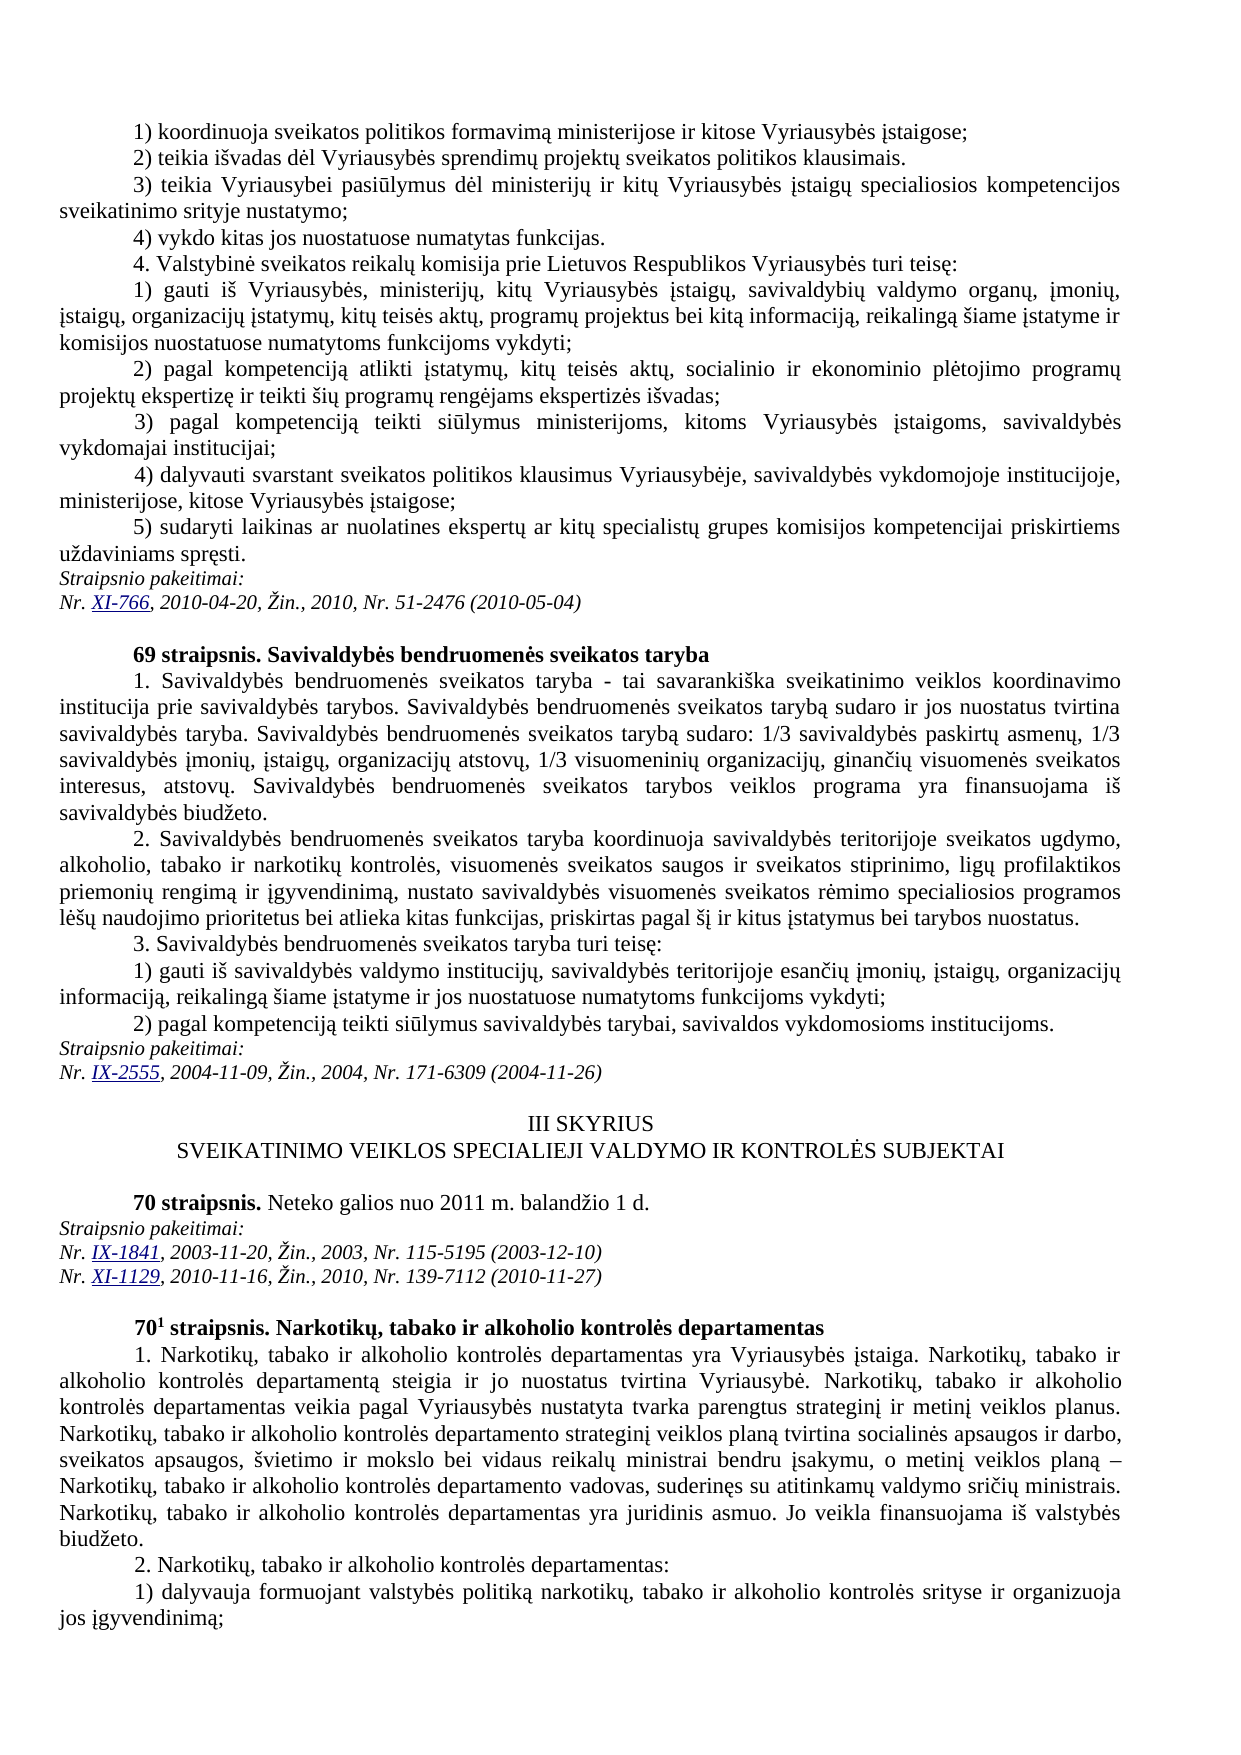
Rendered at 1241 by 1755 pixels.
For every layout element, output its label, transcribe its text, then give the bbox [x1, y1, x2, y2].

text 1) gauti iš savivaldybės valdymo institucijų, savivaldybės teritorijoje esančių įmonių, įstaigų, organizacijų informaciją, reikalingą šiame įstatyme ir jos nuostatuose numatytoms funkcijoms vykdyti; [59, 957, 1122, 1009]
text 2) teikia išvadas dėl Vyriausybės sprendimų projektų sveikatos politikos klausimais. [59, 144, 1122, 171]
text 2. Narkotikų, tabako ir alkoholio kontrolės departamentas: [59, 1552, 1122, 1578]
text 4) dalyvauti svarstant sveikatos politikos klausimus Vyriausybėje, savivaldybės vykdomojoje institucijoje, ministerijose, kitose Vyriausybės įstaigose; [59, 461, 1122, 513]
text 69 straipsnis. Savivaldybės bendruomenės sveikatos taryba [59, 641, 1122, 667]
text Nr. IX-1841, 2003-11-20, Žin., 2003, Nr. 115-5195 (2003-12-10) [59, 1240, 1122, 1264]
text 4) vykdo kitas jos nuostatuose numatytas funkcijas. [59, 223, 1122, 250]
text 2) pagal kompetenciją teikti siūlymus savivaldybės tarybai, savivaldos vykdomosioms institucijoms. [59, 1009, 1122, 1036]
text Nr. XI-766, 2010-04-20, Žin., 2010, Nr. 51-2476 (2010-05-04) [59, 590, 1122, 614]
text SVEIKATINIMO VEIKLOS SPECIALIEJI VALDYMO IR KONTROLĖS SUBJEKTAI [59, 1137, 1122, 1163]
text 3) teikia Vyriausybei pasiūlymus dėl ministerijų ir kitų Vyriausybės įstaigų specialiosios kompetencijos sveikatinimo srityje nustatymo; [59, 171, 1122, 223]
text 1) dalyvauja formuojant valstybės politiką narkotikų, tabako ir alkoholio kontrolės srityse ir organizuoja jos įgyvendinimą; [59, 1578, 1122, 1631]
text 1) koordinuoja sveikatos politikos formavimą ministerijose ir kitose Vyriausybės įstaigose; [59, 118, 1122, 144]
text 1. Narkotikų, tabako ir alkoholio kontrolės departamentas yra Vyriausybės įstaiga. Narkotikų, tabako ir alkoholio kontrolės departamentą steigia ir jo nuostatus tvirtina Vyriausybė. Narkotikų, tabako ir alkoholio kontrolės departamentas veikia pagal Vyriausybės nustatyta tvarka parengtus strateginį ir metinį veiklos planus. Narkotikų, tabako ir alkoholio kontrolės departamento strateginį veiklos planą tvirtina socialinės apsaugos ir darbo, sveikatos apsaugos, švietimo ir mokslo bei vidaus reikalų ministrai bendru įsakymu, o metinį veiklos planą – Narkotikų, tabako ir alkoholio kontrolės departamento vadovas, suderinęs su atitinkamų valdymo sričių ministrais. Narkotikų, tabako ir alkoholio kontrolės departamentas yra juridinis asmuo. Jo veikla finansuojama iš valstybės biudžeto. [59, 1341, 1122, 1552]
text Straipsnio pakeitimai: [59, 1036, 1122, 1060]
text 1. Savivaldybės bendruomenės sveikatos taryba - tai savarankiška sveikatinimo veiklos koordinavimo institucija prie savivaldybės tarybos. Savivaldybės bendruomenės sveikatos tarybą sudaro ir jos nuostatus tvirtina savivaldybės taryba. Savivaldybės bendruomenės sveikatos tarybą sudaro: 1/3 savivaldybės paskirtų asmenų, 1/3 savivaldybės įmonių, įstaigų, organizacijų atstovų, 1/3 visuomeninių organizacijų, ginančių visuomenės sveikatos interesus, atstovų. Savivaldybės bendruomenės sveikatos tarybos veiklos programa yra finansuojama iš savivaldybės biudžeto. [59, 667, 1122, 825]
text Nr. XI-1129, 2010-11-16, Žin., 2010, Nr. 139-7112 (2010-11-27) [59, 1264, 1122, 1288]
text Nr. IX-2555, 2004-11-09, Žin., 2004, Nr. 171-6309 (2004-11-26) [59, 1060, 1122, 1084]
text III SKYRIUS [59, 1110, 1122, 1137]
text 2. Savivaldybės bendruomenės sveikatos taryba koordinuoja savivaldybės teritorijoje sveikatos ugdymo, alkoholio, tabako ir narkotikų kontrolės, visuomenės sveikatos saugos ir sveikatos stiprinimo, ligų profilaktikos priemonių rengimą ir įgyvendinimą, nustato savivaldybės visuomenės sveikatos rėmimo specialiosios programos lėšų naudojimo prioritetus bei atlieka kitas funkcijas, priskirtas pagal šį ir kitus įstatymus bei tarybos nuostatus. [59, 825, 1122, 931]
text 3) pagal kompetenciją teikti siūlymus ministerijoms, kitoms Vyriausybės įstaigoms, savivaldybės vykdomajai institucijai; [59, 408, 1122, 461]
text Straipsnio pakeitimai: [59, 566, 1122, 590]
text 5) sudaryti laikinas ar nuolatines ekspertų ar kitų specialistų grupes komisijos kompetencijai priskirtiems uždaviniams spręsti. [59, 513, 1122, 566]
text 4. Valstybinė sveikatos reikalų komisija prie Lietuvos Respublikos Vyriausybės turi teisę: [59, 250, 1122, 276]
text 2) pagal kompetenciją atlikti įstatymų, kitų teisės aktų, socialinio ir ekonominio plėtojimo programų projektų ekspertizę ir teikti šių programų rengėjams ekspertizės išvadas; [59, 355, 1122, 408]
text 701 straipsnis. Narkotikų, tabako ir alkoholio kontrolės departamentas [59, 1314, 1122, 1341]
text 1) gauti iš Vyriausybės, ministerijų, kitų Vyriausybės įstaigų, savivaldybių valdymo organų, įmonių, įstaigų, organizacijų įstatymų, kitų teisės aktų, programų projektus bei kitą informaciją, reikalingą šiame įstatyme ir komisijos nuostatuose numatytoms funkcijoms vykdyti; [59, 276, 1122, 355]
text Straipsnio pakeitimai: [59, 1216, 1122, 1240]
text 3. Savivaldybės bendruomenės sveikatos taryba turi teisę: [59, 931, 1122, 957]
text 70 straipsnis. Neteko galios nuo 2011 m. balandžio 1 d. [59, 1189, 1122, 1216]
